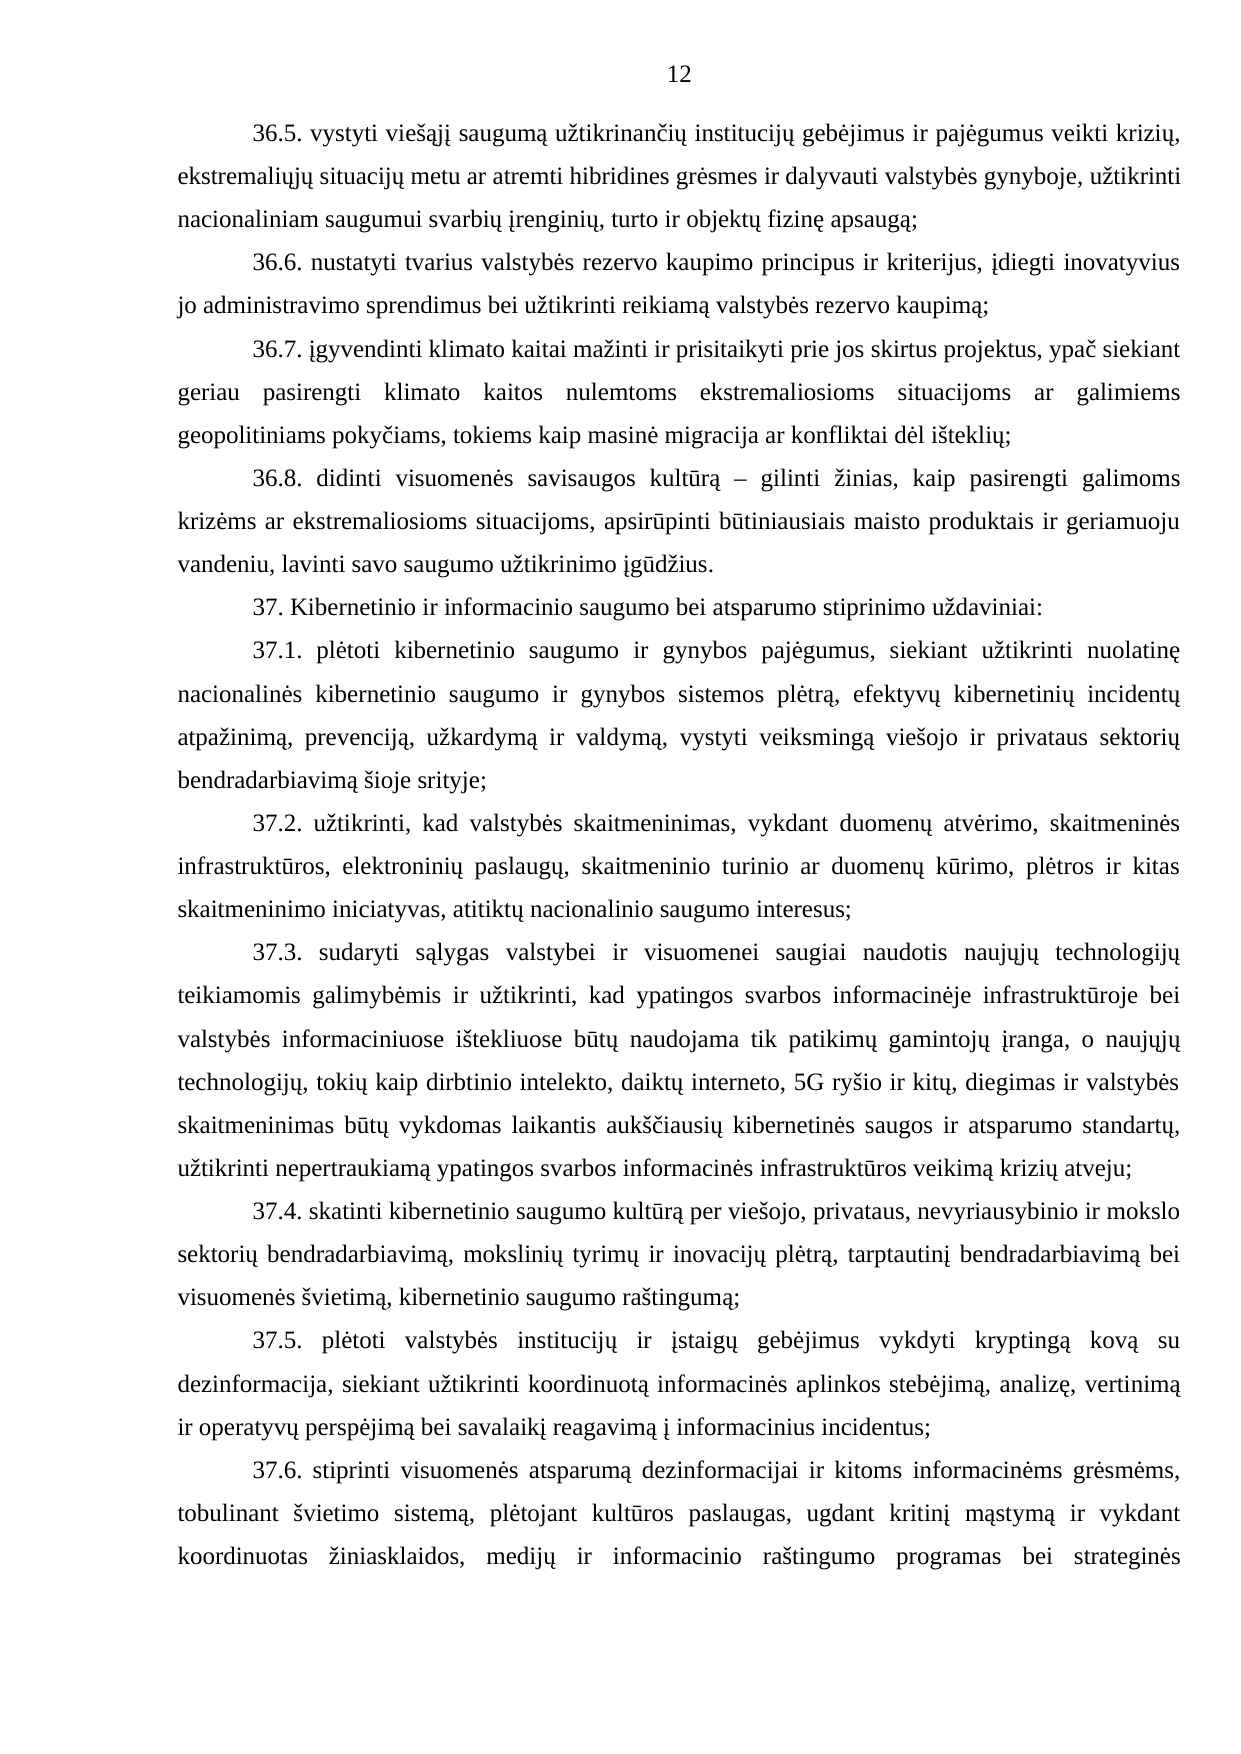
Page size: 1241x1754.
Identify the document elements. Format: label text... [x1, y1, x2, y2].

text 36.6. nustatyti tvarius valstybės rezervo kaupimo principus ir kriterijus, įdiegti inovatyvius jo administravimo sprendimus bei užtikrinti reikiamą valstybės rezervo kaupimą; [177, 247, 1181, 319]
text 37.4. skatinti kibernetinio saugumo kultūrą per viešojo, privataus, nevyriausybinio ir mokslo sektorių bendradarbiavimą, mokslinių tyrimų ir inovacijų plėtrą, tarptautinį bendradarbiavimą bei visuomenės švietimą, kibernetinio saugumo raštingumą; [177, 1196, 1181, 1311]
text 37.2. užtikrinti, kad valstybės skaitmeninimas, vykdant duomenų atvėrimo, skaitmeninės infrastruktūros, elektroninių paslaugų, skaitmeninio turinio ar duomenų kūrimo, plėtros ir kitas skaitmeninimo iniciatyvas, atitiktų nacionalinio saugumo interesus; [177, 808, 1181, 923]
text 37.1. plėtoti kibernetinio saugumo ir gynybos pajėgumus, siekiant užtikrinti nuolatinę nacionalinės kibernetinio saugumo ir gynybos sistemos plėtrą, efektyvų kibernetinių incidentų atpažinimą, prevenciją, užkardymą ir valdymą, vystyti veiksmingą viešojo ir privataus sektorių bendradarbiavimą šioje srityje; [177, 636, 1181, 794]
text 37.5. plėtoti valstybės institucijų ir įstaigų gebėjimus vykdyti kryptingą kovą su dezinformacija, siekiant užtikrinti koordinuotą informacinės aplinkos stebėjimą, analizę, vertinimą ir operatyvų perspėjimą bei savalaikį reagavimą į informacinius incidentus; [177, 1326, 1181, 1441]
text 36.5. vystyti viešąjį saugumą užtikrinančių institucijų gebėjimus ir pajėgumus veikti krizių, ekstremaliųjų situacijų metu ar atremti hibridines grėsmes ir dalyvauti valstybės gynyboje, užtikrinti nacionaliniam saugumui svarbių įrenginių, turto ir objektų fizinę apsaugą; [177, 118, 1181, 233]
text 37.6. stiprinti visuomenės atsparumą dezinformacijai ir kitoms informacinėms grėsmėms, tobulinant švietimo sistemą, plėtojant kultūros paslaugas, ugdant kritinį mąstymą ir vykdant koordinuotas žiniasklaidos, medijų ir informacinio raštingumo programas bei strateginės [177, 1455, 1181, 1570]
text 36.7. įgyvendinti klimato kaitai mažinti ir prisitaikyti prie jos skirtus projektus, ypač siekiant geriau pasirengti klimato kaitos nulemtoms ekstremaliosioms situacijoms ar galimiems geopolitiniams pokyčiams, tokiems kaip masinė migracija ar konfliktai dėl išteklių; [177, 334, 1181, 449]
text 36.8. didinti visuomenės savisaugos kultūrą – gilinti žinias, kaip pasirengti galimoms krizėms ar ekstremaliosioms situacijoms, apsirūpinti būtiniausiais maisto produktais ir geriamuoju vandeniu, lavinti savo saugumo užtikrinimo įgūdžius. [177, 463, 1181, 578]
text 37. Kibernetinio ir informacinio saugumo bei atsparumo stiprinimo uždaviniai: [177, 592, 1181, 621]
text 37.3. sudaryti sąlygas valstybei ir visuomenei saugiai naudotis naujųjų technologijų teikiamomis galimybėmis ir užtikrinti, kad ypatingos svarbos informacinėje infrastruktūroje bei valstybės informaciniuose ištekliuose būtų naudojama tik patikimų gamintojų įranga, o naujųjų technologijų, tokių kaip dirbtinio intelekto, daiktų interneto, 5G ryšio ir kitų, diegimas ir valstybės skaitmeninimas būtų vykdomas laikantis aukščiausių kibernetinės saugos ir atsparumo standartų, užtikrinti nepertraukiamą ypatingos svarbos informacinės infrastruktūros veikimą krizių atveju; [177, 937, 1181, 1182]
